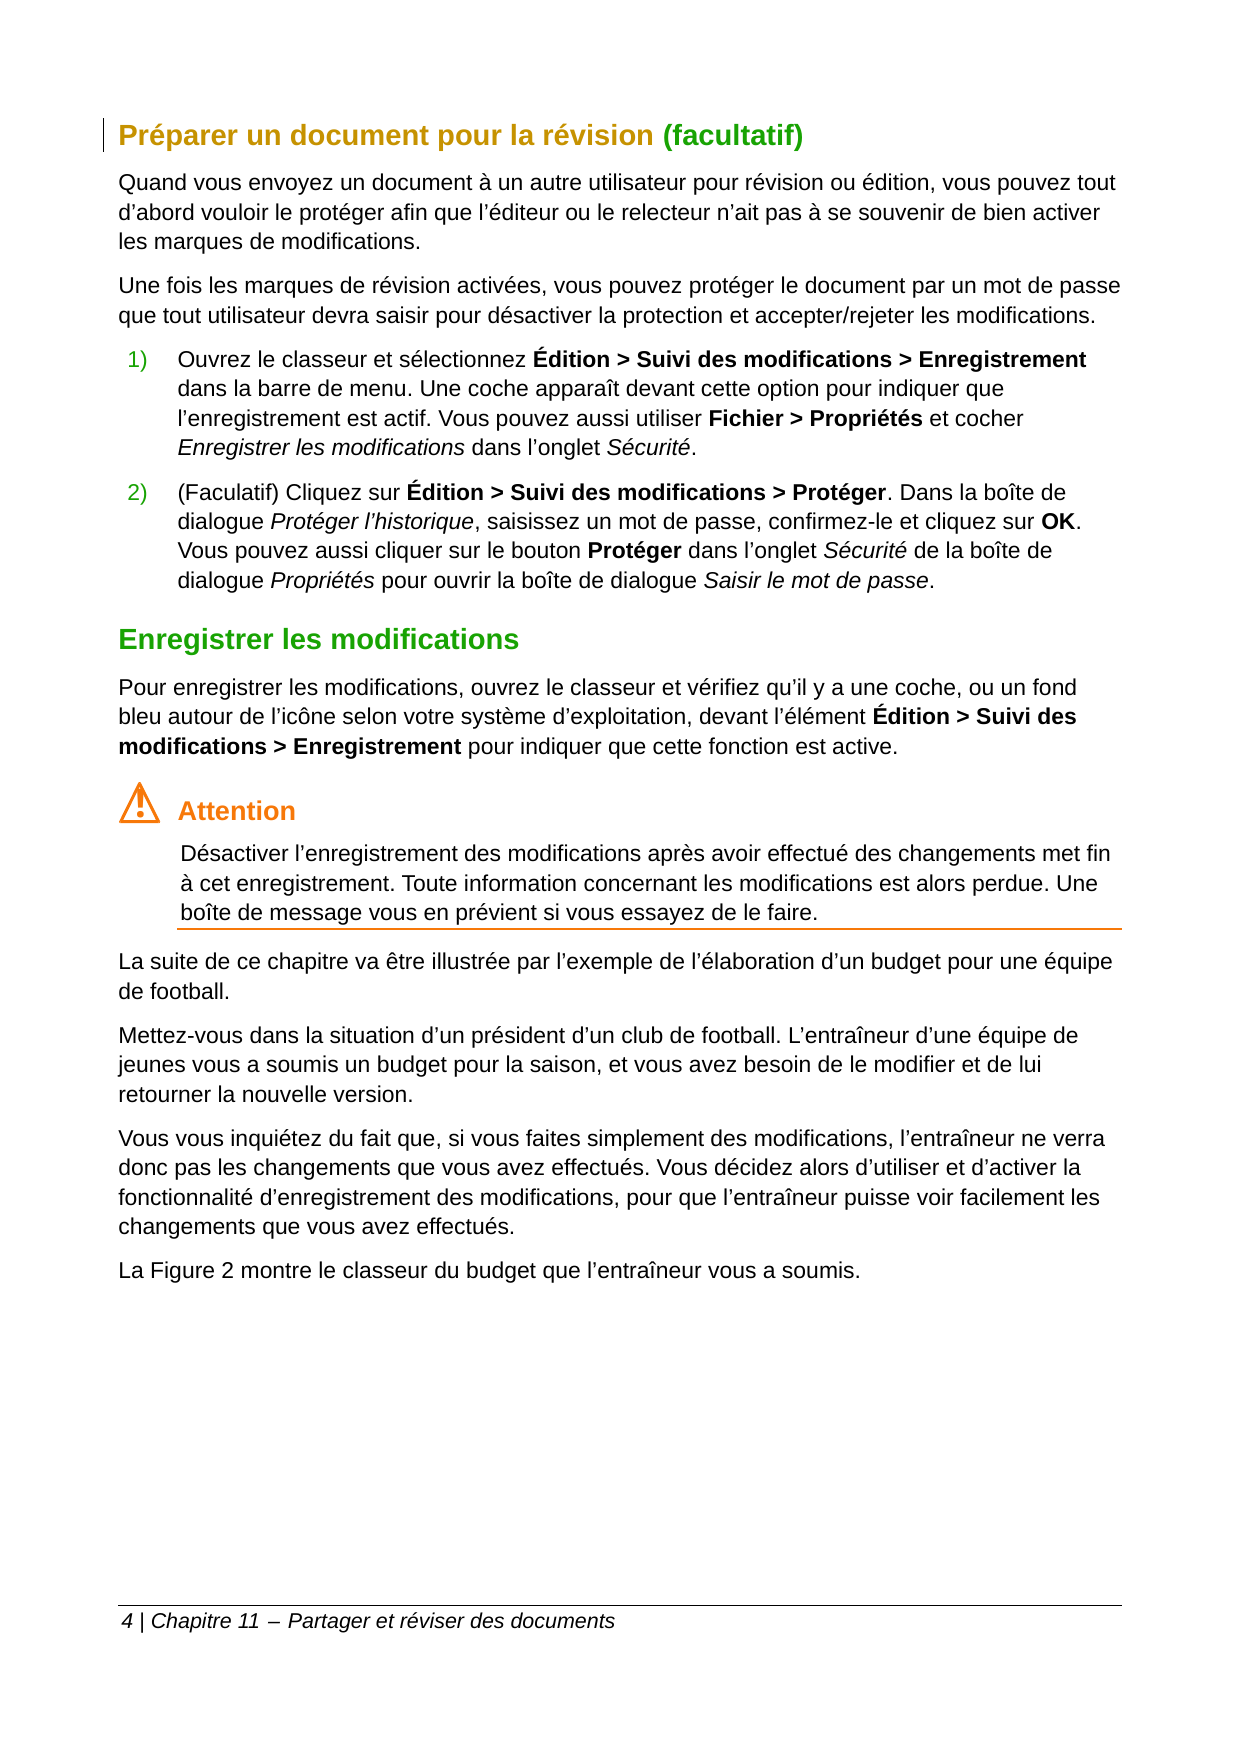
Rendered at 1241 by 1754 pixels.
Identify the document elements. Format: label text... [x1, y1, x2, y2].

list Attention [118, 781, 1122, 827]
text Une fois les marques de révision activées, vous pouvez protéger le document par un mot de passe que tout utilisateur devra saisir pour désactiver la protection et accepter/rejeter les modifications. [118, 269, 1122, 328]
subtitle Enregistrer les modifications [118, 622, 1122, 656]
text Mettez-vous dans la situation d’un président d’un club de football. L’entraîneur d’une équipe de jeunes vous a soumis un budget pour la saison, et vous avez besoin de le modifier et de lui retourner la nouvelle version. [118, 1018, 1122, 1107]
subtitle Préparer un document pour la révision (facultatif) [118, 118, 1122, 152]
text La suite de ce chapitre va être illustrée par l’exemple de l’élaboration d’un budget pour une équipe de football. [118, 945, 1122, 1004]
text Vous vous inquiétez du fait que, si vous faites simplement des modifications, l’entraîneur ne verra donc pas les changements que vous avez effectués. Vous décidez alors d’utiliser et d’activer la fonctionnalité d’enregistrement des modifications, pour que l’entraîneur puisse voir facilement les changements que vous avez effectués. [118, 1122, 1122, 1239]
text Pour enregistrer les modifications, ouvrez le classeur et vérifiez qu’il y a une coche, ou un fond bleu autour de l’icône selon votre système d’exploitation, devant l’élément Édition > Suivi des modifications > Enregistrement pour indiquer que cette fonction est active. [118, 671, 1122, 759]
text La Figure 2 montre le classeur du budget que l’entraîneur vous a soumis. [118, 1254, 1122, 1283]
text Quand vous envoyez un document à un autre utilisateur pour révision ou édition, vous pouvez tout d’abord vouloir le protéger afin que l’éditeur ou le relecteur n’ait pas à se souvenir de bien activer les marques de modifications. [118, 166, 1122, 255]
list Ouvrez le classeur et sélectionnez Édition > Suivi des modifications > Enregistrement dans la barre de menu. Une coche apparaît devant cette option pour indiquer que l’enregistrement est actif. Vous pouvez aussi utiliser Fichier > Propriétés et cocher Enregistrer les modifications dans l’onglet Sécurité. [148, 343, 1122, 461]
text Désactiver l’enregistrement des modifications après avoir effectué des changements met fin à cet enregistrement. Toute information concernant les modifications est alors perdue. Une boîte de message vous en prévient si vous essayez de le faire. [177, 834, 1122, 928]
list (Faculatif) Cliquez sur Édition > Suivi des modifications > Protéger. Dans la boîte de dialogue Protéger l’historique, saisissez un mot de passe, confirmez-le et cliquez sur OK. Vous pouvez aussi cliquer sur le bouton Protéger dans l’onglet Sécurité de la boîte de dialogue Propriétés pour ouvrir la boîte de dialogue Saisir le mot de passe. [148, 475, 1122, 593]
